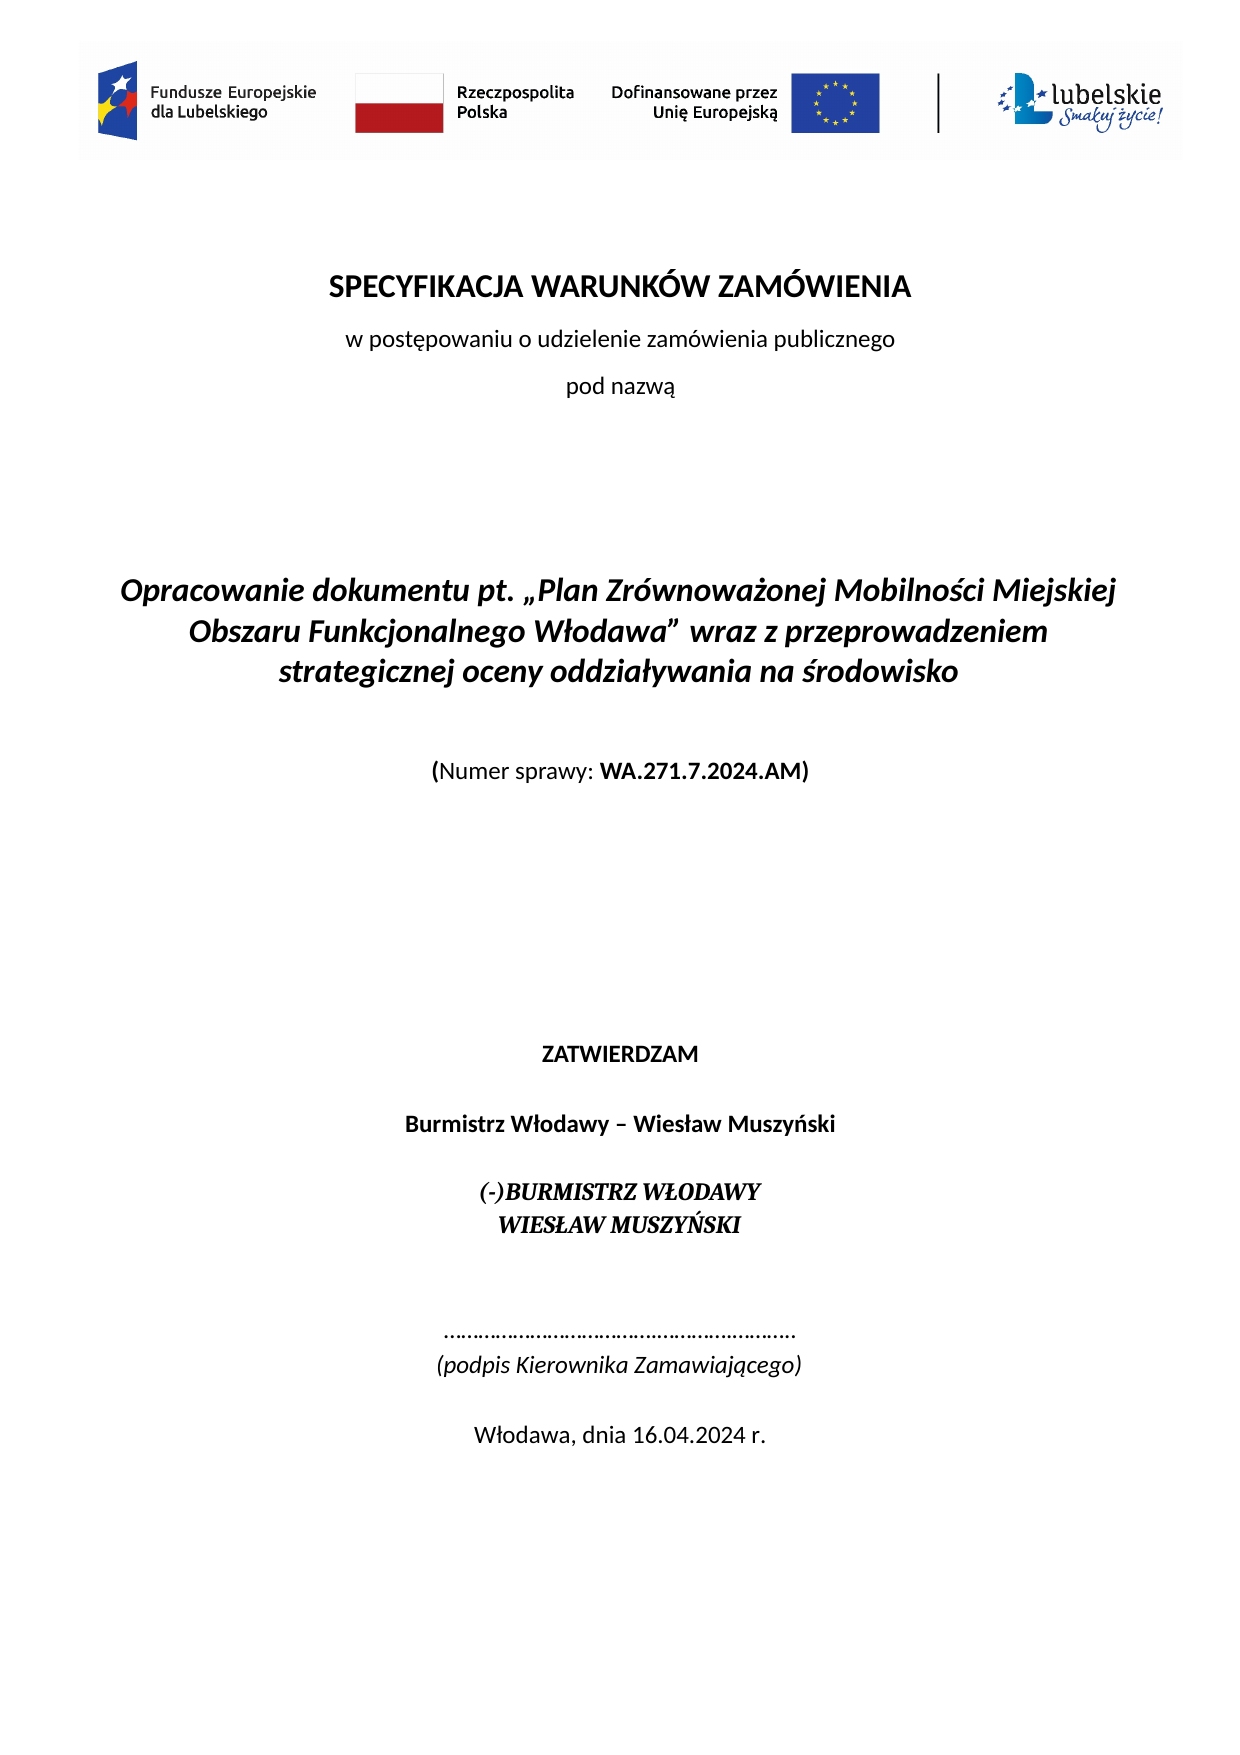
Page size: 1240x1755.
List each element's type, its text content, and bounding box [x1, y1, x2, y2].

text ZATWIERDZAM [115, 1038, 1126, 1069]
text Burmistrz Włodawy – Wiesław Muszyński [115, 1108, 1126, 1139]
text pod nazwą [115, 370, 1126, 401]
text WIESŁAW MUSZYŃSKI [115, 1211, 1126, 1240]
text Włodawa, dnia 16.04.2024 r. [115, 1419, 1126, 1450]
text (Numer sprawy: WA.271.7.2024.AM) [115, 755, 1126, 786]
text ……………………………….………….……….. [115, 1314, 1126, 1345]
text SPECYFIKACJA WARUNKÓW ZAMÓWIENIA [115, 265, 1126, 306]
text w postępowaniu o udzielenie zamówienia publicznego [115, 323, 1126, 353]
text (podpis Kierownika Zamawiającego) [115, 1349, 1126, 1380]
text (-)BURMISTRZ WŁODAWY [115, 1178, 1126, 1207]
text Opracowanie dokumentu pt. „Plan Zrównoważonej Mobilności Miejskiej Obszaru Funkcjonalnego Włodawa” wraz z przeprowadzeniem strategicznej oceny oddziaływania na środowisko [115, 569, 1126, 691]
